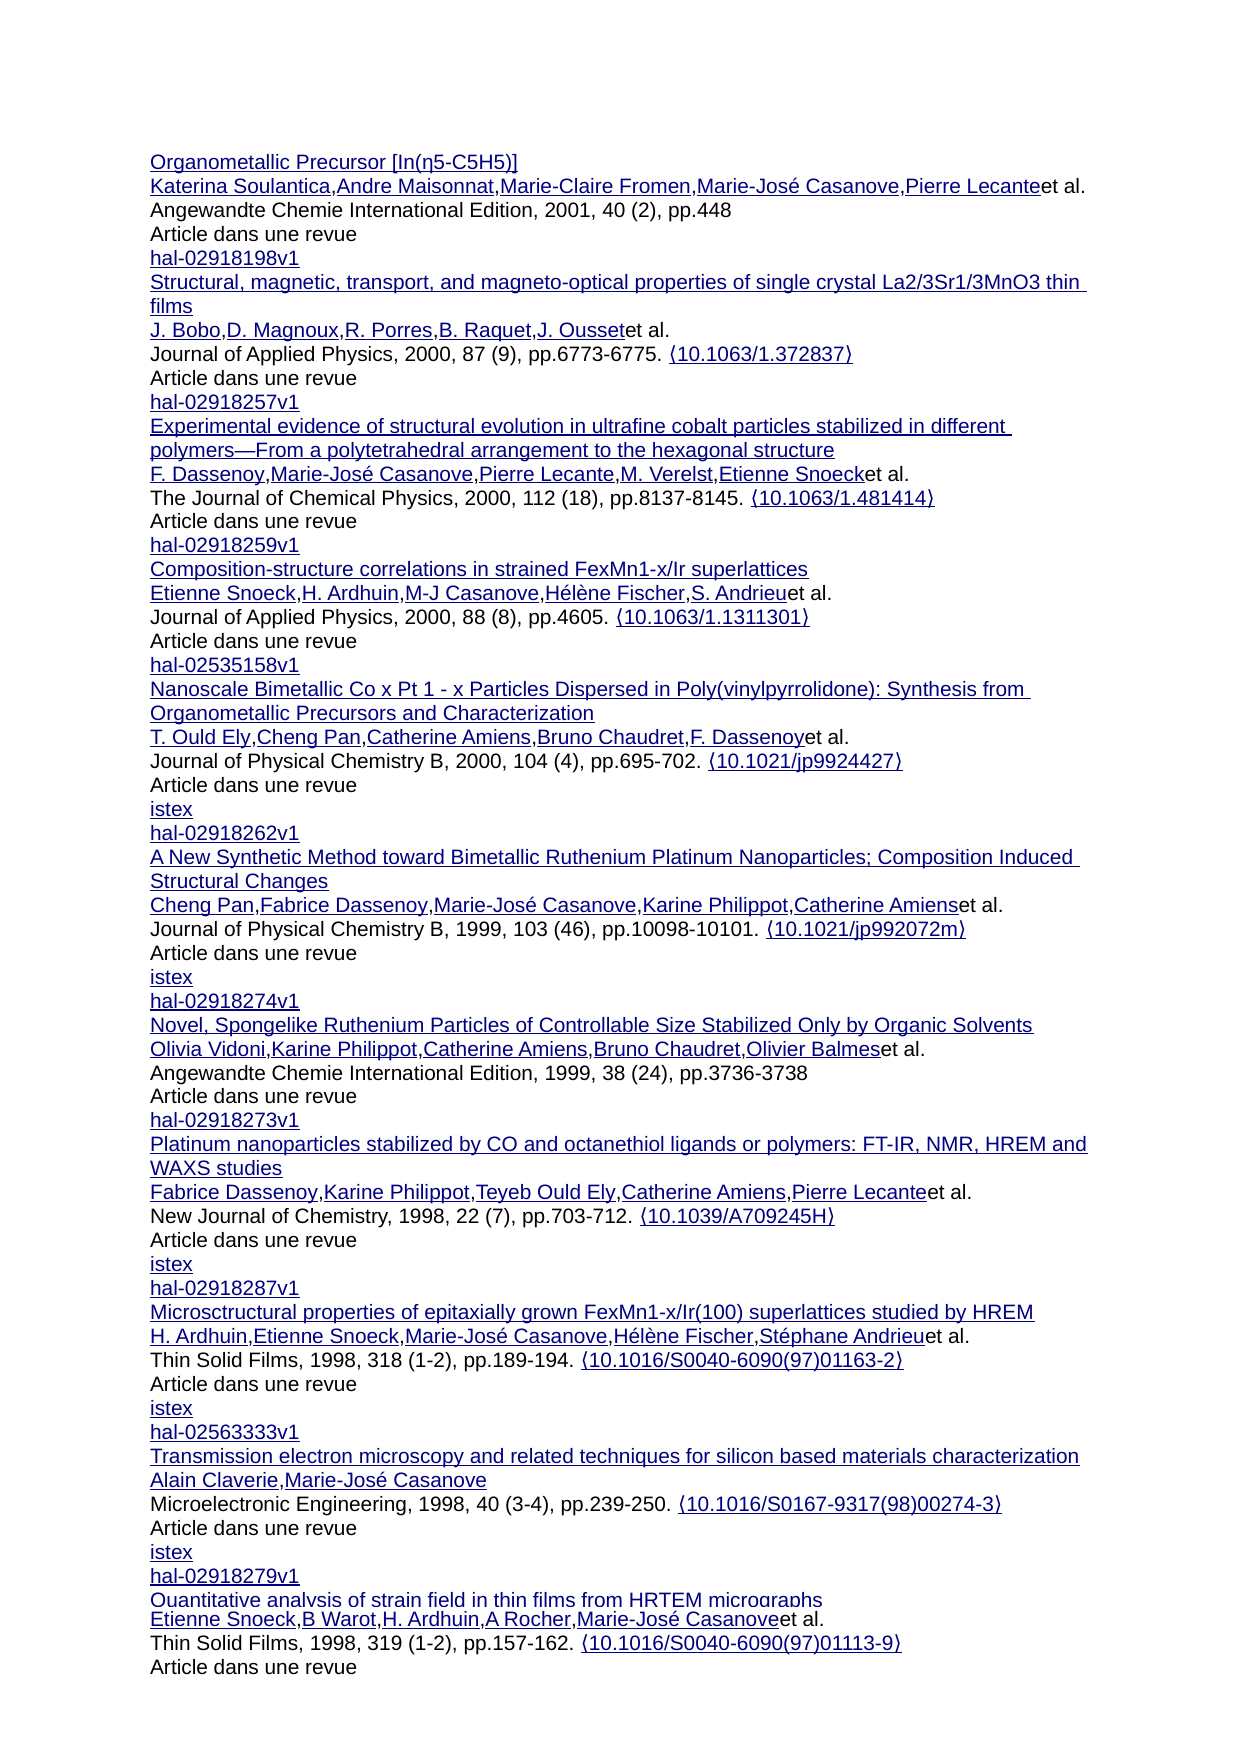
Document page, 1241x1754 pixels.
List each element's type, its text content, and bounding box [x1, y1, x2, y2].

table_cell Structural, magnetic, transport, and magneto-optical properties of single crystal La2/3Sr1/3MnO3 thin films J. Bobo,D. Magnoux,R. Porres,B. Raquet,J. Oussetet al. Journal of Applied Physics, 2000, 87 (9), pp.6773-6775. ⟨10.1063/1.372837⟩ Article dans une revue hal-02918257v1 [150, 270, 1090, 413]
table_cell Novel, Spongelike Ruthenium Particles of Controllable Size Stabilized Only by Organic Solvents Olivia Vidoni,Karine Philippot,Catherine Amiens,Bruno Chaudret,Olivier Balmeset al. Angewandte Chemie International Edition, 1999, 38 (24), pp.3736-3738 Article dans une revue hal-02918273v1 [150, 1013, 1090, 1132]
table_cell Nanoscale Bimetallic Co x Pt 1 - x Particles Dispersed in Poly(vinylpyrrolidone): Synthesis from Organometallic Precursors and Characterization T. Ould Ely,Cheng Pan,Catherine Amiens,Bruno Chaudret,F. Dassenoyet al. Journal of Physical Chemistry B, 2000, 104 (4), pp.695-702. ⟨10.1021/jp9924427⟩ Article dans une revue istex hal-02918262v1 [150, 677, 1090, 845]
table_cell A New Synthetic Method toward Bimetallic Ruthenium Platinum Nanoparticles; Composition Induced Structural Changes Cheng Pan,Fabrice Dassenoy,Marie-José Casanove,Karine Philippot,Catherine Amienset al. Journal of Physical Chemistry B, 1999, 103 (46), pp.10098-10101. ⟨10.1021/jp992072m⟩ Article dans une revue istex hal-02918274v1 [150, 845, 1090, 1012]
table_cell Experimental evidence of structural evolution in ultrafine cobalt particles stabilized in different polymers—From a polytetrahedral arrangement to the hexagonal structure F. Dassenoy,Marie-José Casanove,Pierre Lecante,M. Verelst,Etienne Snoecket al. The Journal of Chemical Physics, 2000, 112 (18), pp.8137-8145. ⟨10.1063/1.481414⟩ Article dans une revue hal-02918259v1 [150, 414, 1090, 557]
table_cell Platinum nanoparticles stabilized by CO and octanethiol ligands or polymers: FT-IR, NMR, HREM and WAXS studies Fabrice Dassenoy,Karine Philippot,Teyeb Ould Ely,Catherine Amiens,Pierre Lecanteet al. New Journal of Chemistry, 1998, 22 (7), pp.703-712. ⟨10.1039/A709245H⟩ Article dans une revue istex hal-02918287v1 [150, 1132, 1090, 1300]
table_cell Composition-structure correlations in strained FexMn1-x/Ir superlattices Etienne Snoeck,H. Ardhuin,M-J Casanove,Hélène Fischer,S. Andrieuet al. Journal of Applied Physics, 2000, 88 (8), pp.4605. ⟨10.1063/1.1311301⟩ Article dans une revue hal-02535158v1 [150, 557, 1090, 677]
table_cell Quantitative analysis of strain field in thin films from HRTEM micrographs Etienne Snoeck,B Warot,H. Ardhuin,A Rocher,Marie-José Casanoveet al. Thin Solid Films, 1998, 319 (1-2), pp.157-162. ⟨10.1016/S0040-6090(97)01113-9⟩ Article dans une revue [150, 1588, 1090, 1679]
table_cell Transmission electron microscopy and related techniques for silicon based materials characterization Alain Claverie,Marie-José Casanove Microelectronic Engineering, 1998, 40 (3-4), pp.239-250. ⟨10.1016/S0167-9317(98)00274-3⟩ Article dans une revue istex hal-02918279v1 [150, 1444, 1090, 1587]
table_cell Organometallic Precursor [In(η5‐C5H5)] Katerina Soulantica,Andre Maisonnat,Marie-Claire Fromen,Marie-José Casanove,Pierre Lecanteet al. Angewandte Chemie International Edition, 2001, 40 (2), pp.448 Article dans une revue hal-02918198v1 [150, 150, 1090, 270]
table_cell Microsctructural properties of epitaxially grown FexMn1-x/Ir(100) superlattices studied by HREM H. Ardhuin,Etienne Snoeck,Marie-José Casanove,Hélène Fischer,Stéphane Andrieuet al. Thin Solid Films, 1998, 318 (1-2), pp.189-194. ⟨10.1016/S0040-6090(97)01163-2⟩ Article dans une revue istex hal-02563333v1 [150, 1300, 1090, 1444]
